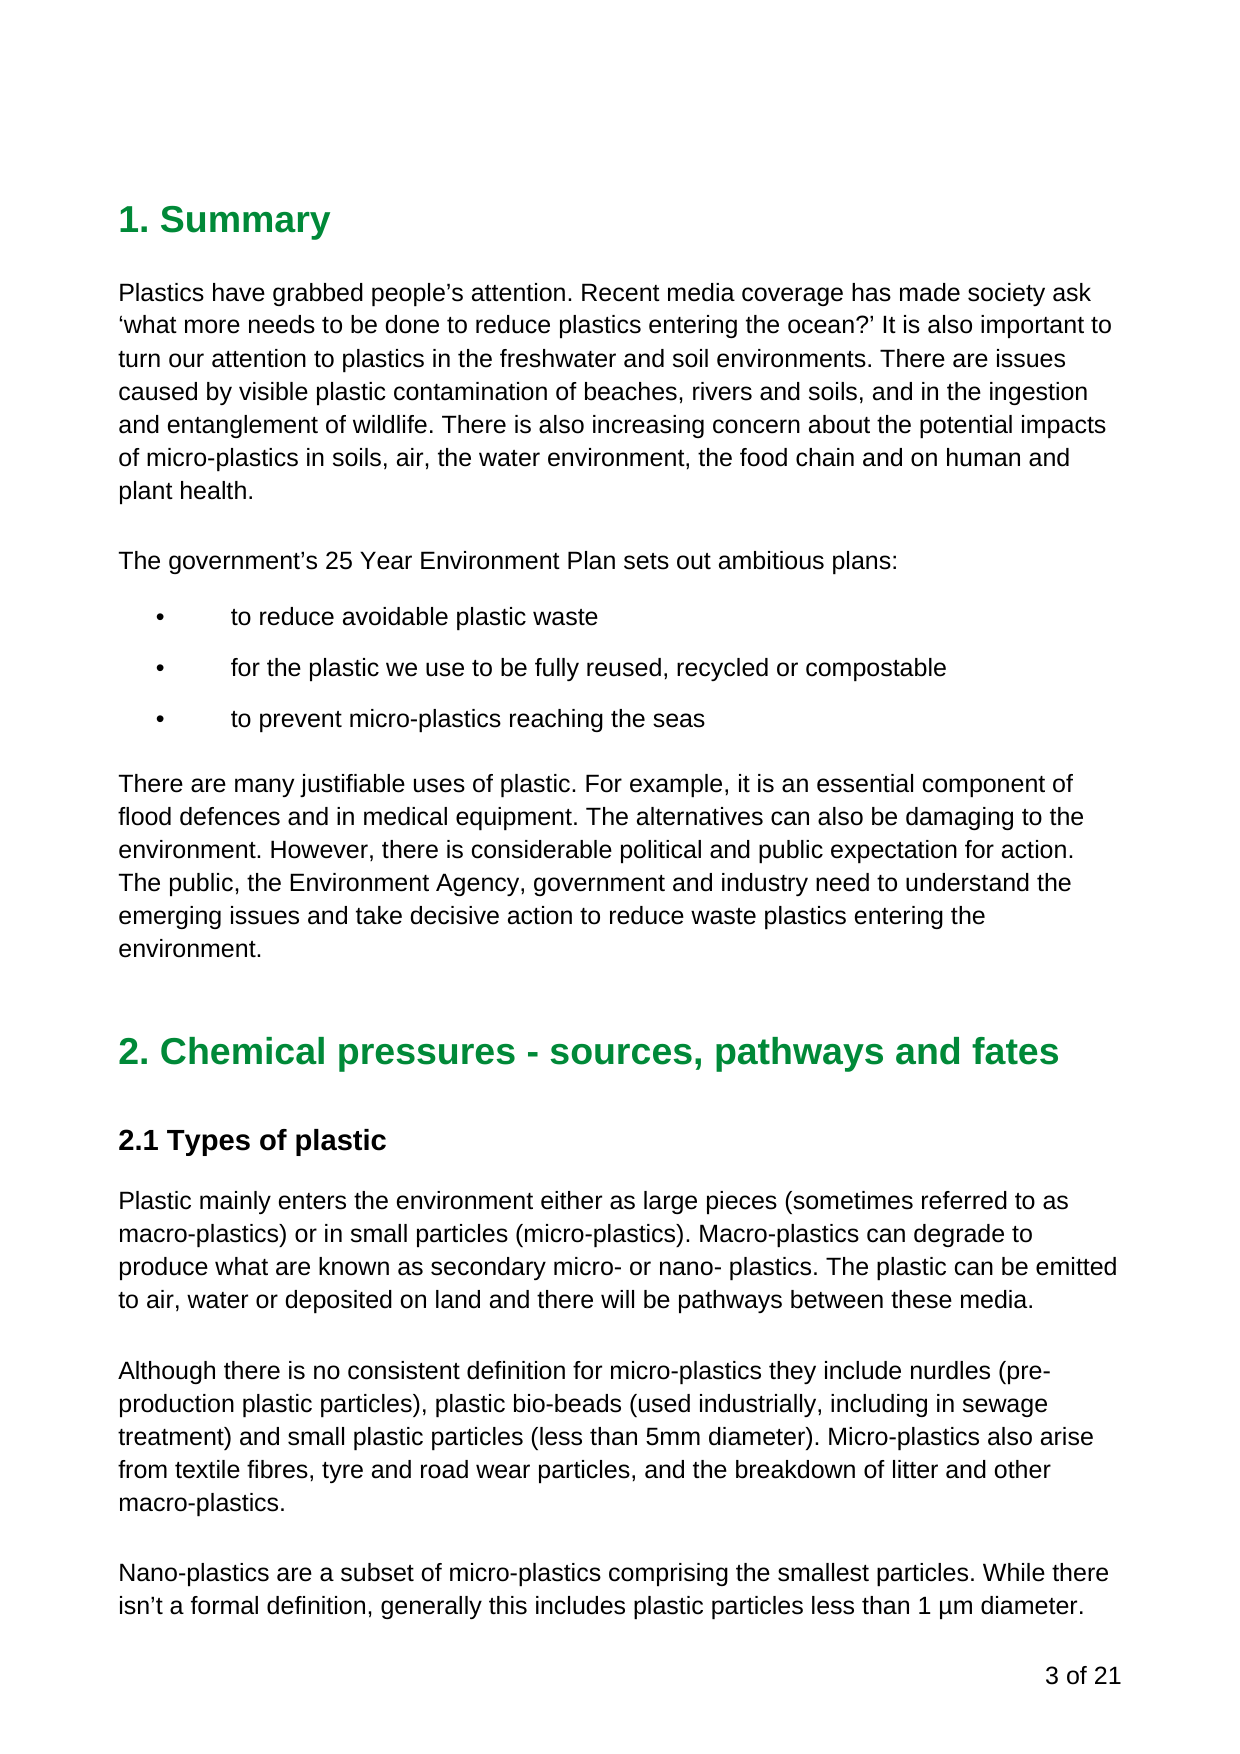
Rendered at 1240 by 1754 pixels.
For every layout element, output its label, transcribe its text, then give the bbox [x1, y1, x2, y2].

subtitle 1. Summary [118, 197, 1121, 240]
subtitle 2.1 Types of plastic [118, 1123, 1121, 1156]
subtitle 2. Chemical pressures - sources, pathways and fates [118, 1029, 1121, 1073]
list for the plastic we use to be fully reused, recycled or compostable [156, 653, 1121, 682]
text Plastic mainly enters the environment either as large pieces (sometimes referred to as macro-plastics) or in small particles (micro-plastics). Macro-plastics can degrade to produce what are known as secondary micro- or nano- plastics. The plastic can be emitted to air, water or deposited on land and there will be pathways between these media. [118, 1186, 1121, 1314]
text Although there is no consistent definition for micro-plastics they include nurdles (pre-production plastic particles), plastic bio-beads (used industrially, including in sewage treatment) and small plastic particles (less than 5mm diameter). Micro-plastics also arise from textile fibres, tyre and road wear particles, and the breakdown of litter and other macro-plastics. [118, 1356, 1121, 1517]
list to reduce avoidable plastic waste [156, 602, 1121, 631]
text Plastics have grabbed people’s attention. Recent media coverage has made society ask ‘what more needs to be done to reduce plastics entering the ocean?’ It is also important to turn our attention to plastics in the freshwater and soil environments. There are issues caused by visible plastic contamination of beaches, rivers and soils, and in the ingestion and entanglement of wildlife. There is also increasing concern about the potential impacts of micro-plastics in soils, air, the water environment, the food chain and on human and plant health. [118, 277, 1121, 504]
text Nano-plastics are a subset of micro-plastics comprising the smallest particles. While there isn’t a formal definition, generally this includes plastic particles less than 1 µm diameter. [118, 1558, 1121, 1620]
list to prevent micro-plastics reaching the seas [156, 703, 1121, 732]
text There are many justifiable uses of plastic. For example, it is an essential component of flood defences and in medical equipment. The alternatives can also be damaging to the environment. However, there is considerable political and public expectation for action. The public, the Environment Agency, government and industry need to understand the emerging issues and take decisive action to reduce waste plastics entering the environment. [118, 769, 1121, 963]
text The government’s 25 Year Environment Plan sets out ambitious plans: [118, 546, 1121, 575]
